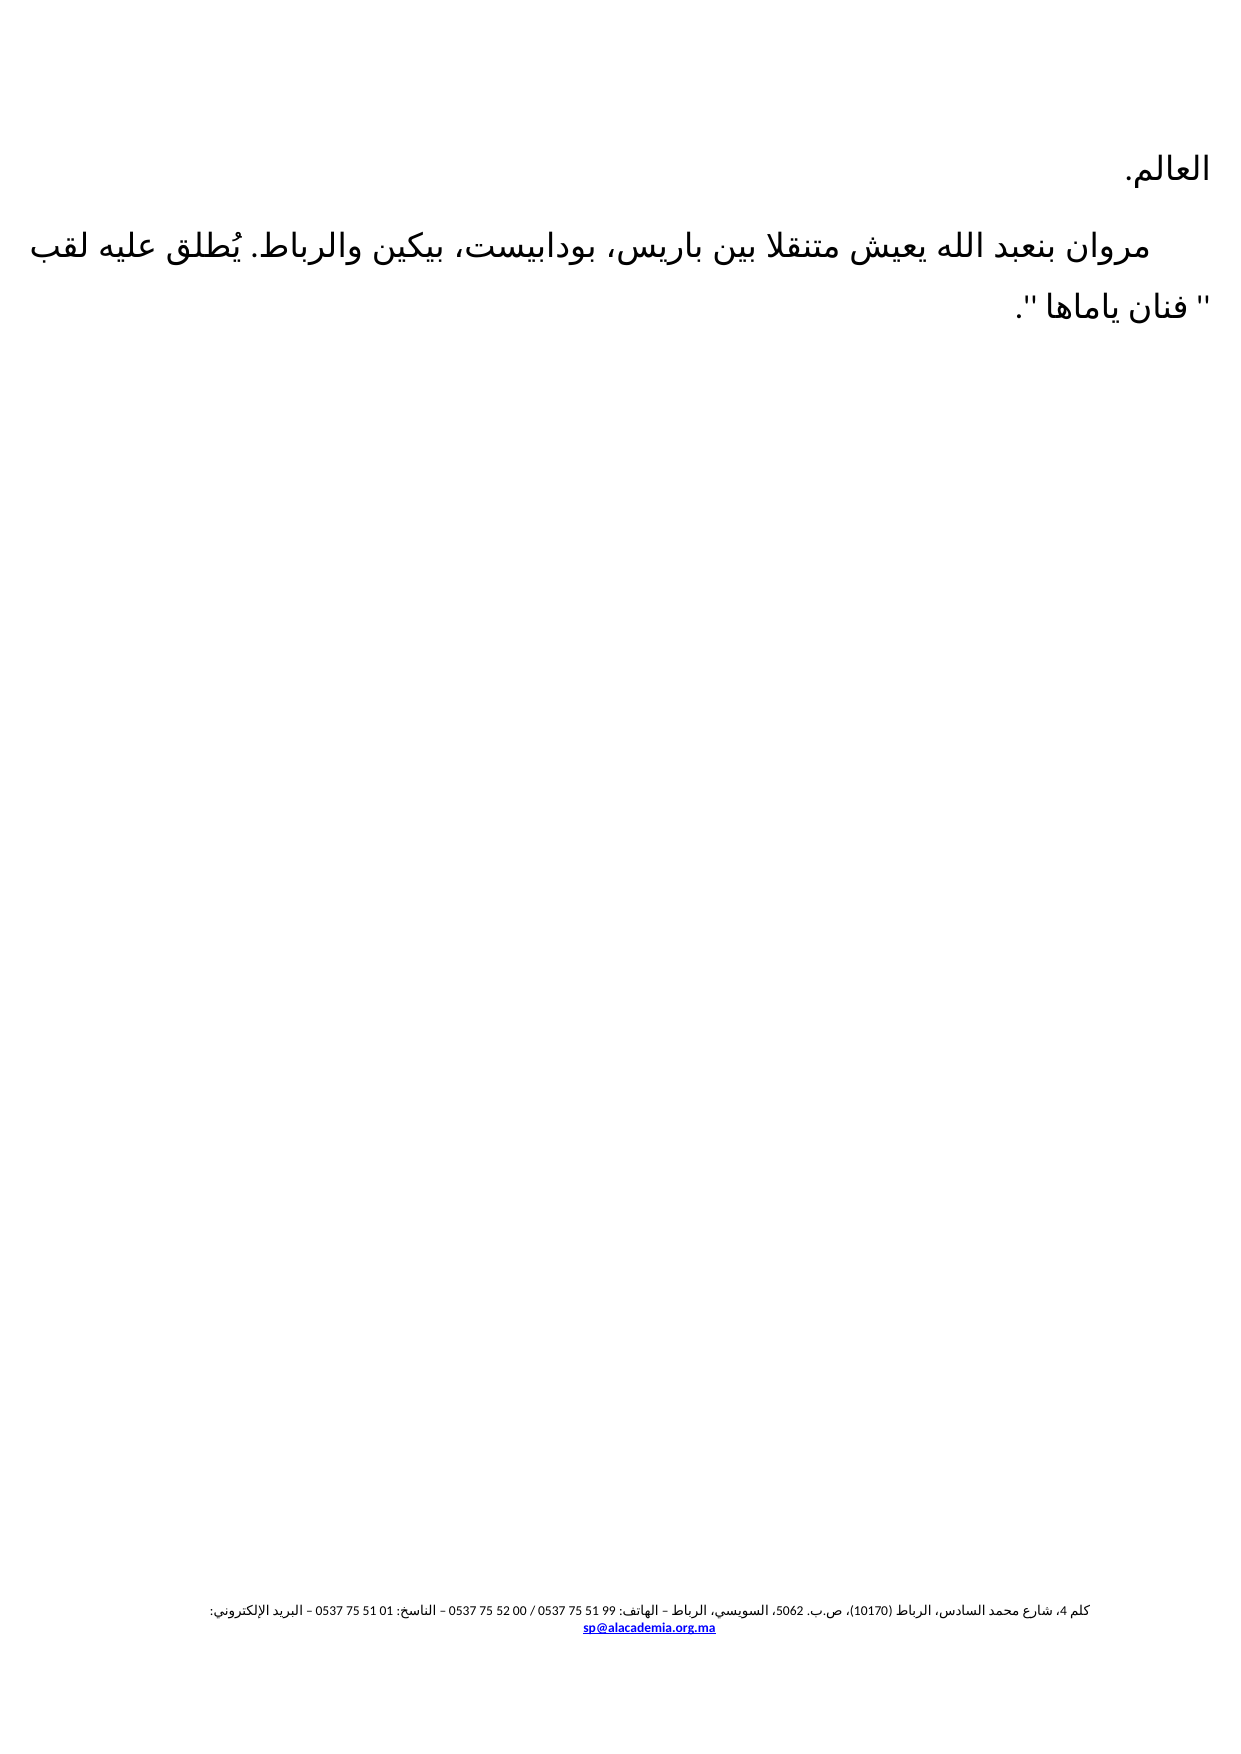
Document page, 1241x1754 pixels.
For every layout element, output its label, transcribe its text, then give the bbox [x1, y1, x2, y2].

text مروان بنعبد الله يعيش متنقلا بين باريس، بودابيست، بيكين والرباط. يُطلق عليه لقب '' فنان ياماها ''. [29, 225, 1211, 327]
text بَدأ مروان بنعبد الله مشروع أرابيسك الذي ترعاه أكاديمية المملكة المغربية سنة 2014، الذي تعتبره مشروعها الموسيقي الرائد غايته البحث و التعريف بالموسيقيين العرب للموسيقى الكلاسيكية العالمية ، بالمهرجانات و الحفلات الموسيقية التي تنظم بربوع العالم. [29, 148, 1211, 188]
